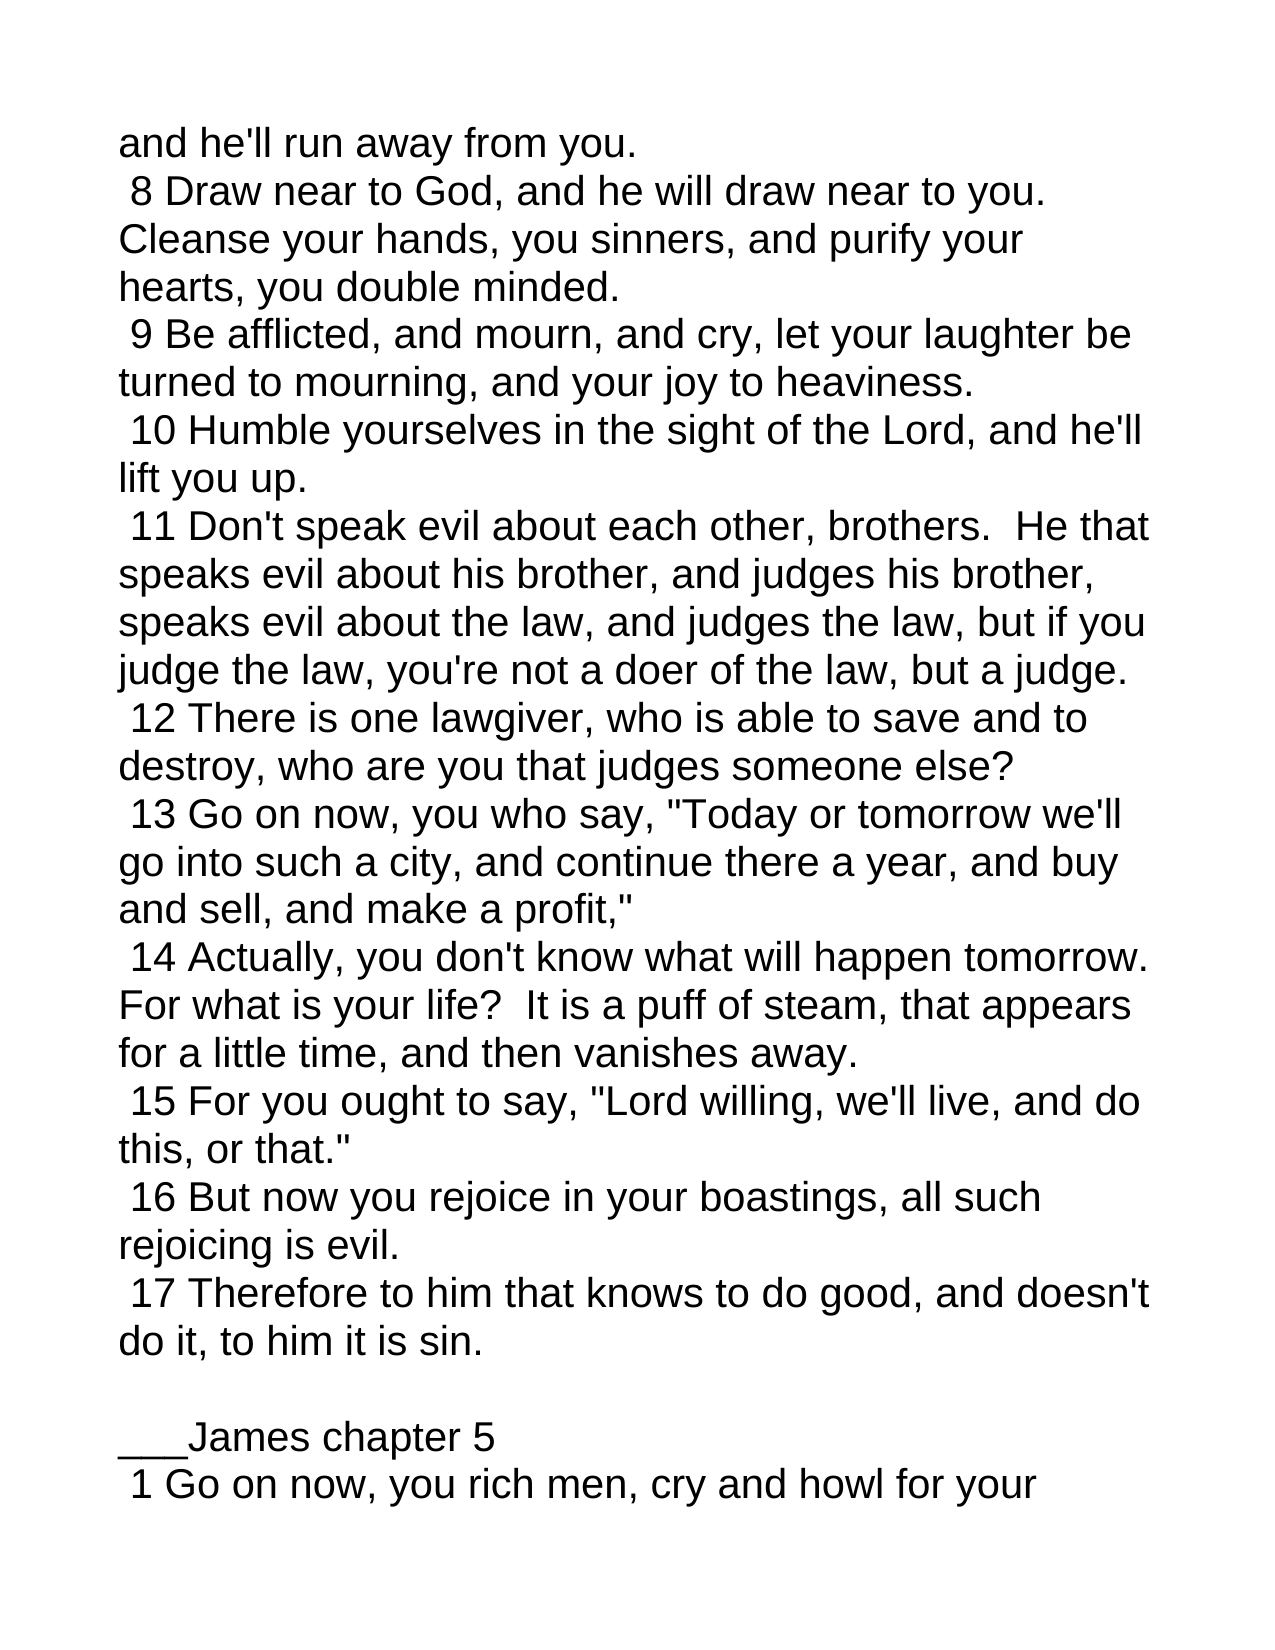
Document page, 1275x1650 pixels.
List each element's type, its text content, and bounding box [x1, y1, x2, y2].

text 14 Actually, you don't know what will happen tomorrow. For what is your life? It is a puff of steam, that appears for a little time, and then vanishes away. [118, 933, 1157, 1076]
text 9 Be afflicted, and mourn, and cry, let your laughter be turned to mourning, and your joy to heaviness. [118, 310, 1157, 406]
text and he'll run away from you. [118, 118, 1157, 166]
text 1 Go on now, you rich men, cry and howl for your [118, 1460, 1157, 1508]
text 8 Draw near to God, and he will draw near to you. Cleanse your hands, you sinners, and purify your hearts, you double minded. [118, 166, 1157, 310]
text 17 Therefore to him that knows to do good, and doesn't do it, to him it is sin. [118, 1268, 1157, 1364]
text 10 Humble yourselves in the sight of the Lord, and he'll lift you up. [118, 406, 1157, 501]
text 13 Go on now, you who say, "Today or tomorrow we'll go into such a city, and continue there a year, and buy and sell, and make a profit," [118, 789, 1157, 933]
text 15 For you ought to say, "Lord willing, we'll live, and do this, or that." [118, 1076, 1157, 1172]
text ___James chapter 5 [118, 1412, 1157, 1460]
text 12 There is one lawgiver, who is able to save and to destroy, who are you that judges someone else? [118, 693, 1157, 789]
text 11 Don't speak evil about each other, brothers. He that speaks evil about his brother, and judges his brother, speaks evil about the law, and judges the law, but if you judge the law, you're not a doer of the law, but a judge. [118, 501, 1157, 693]
text 16 But now you rejoice in your boastings, all such rejoicing is evil. [118, 1172, 1157, 1268]
